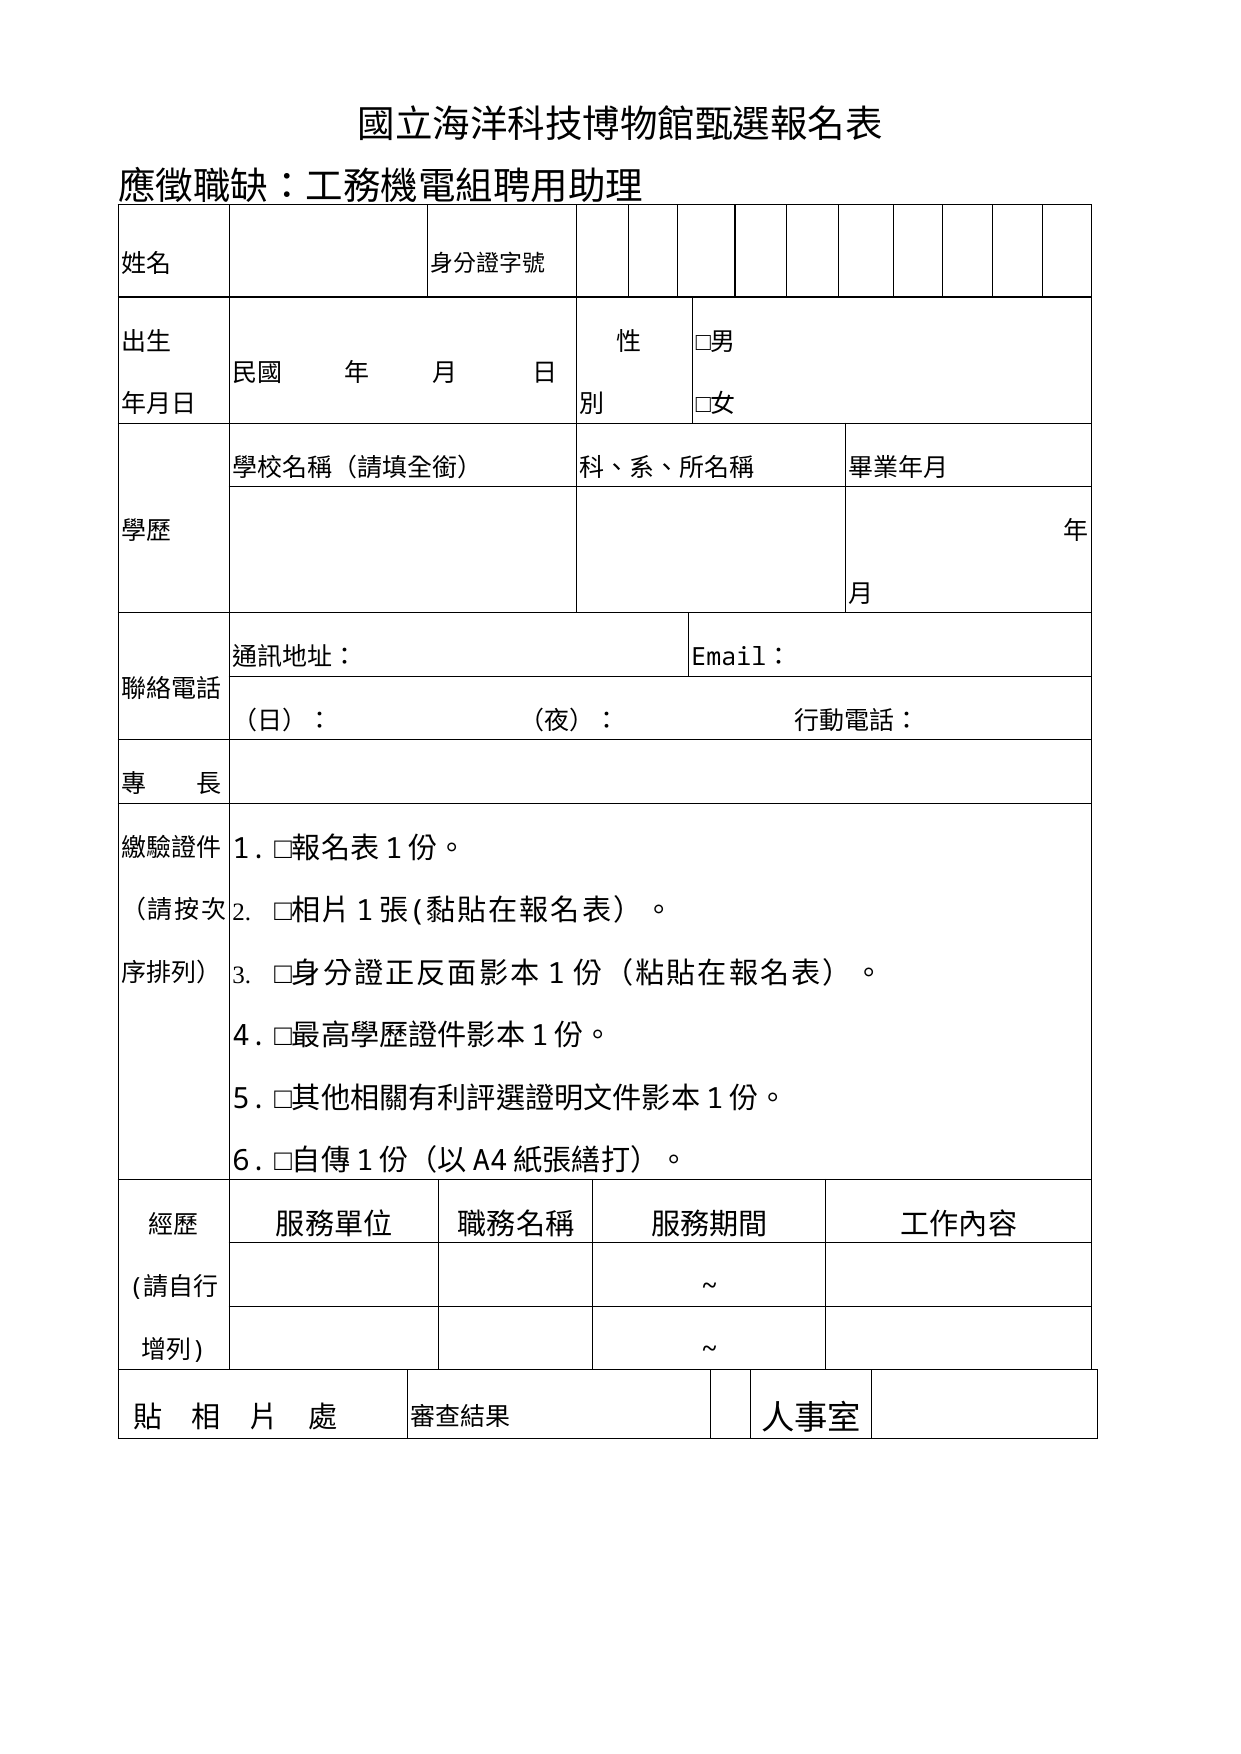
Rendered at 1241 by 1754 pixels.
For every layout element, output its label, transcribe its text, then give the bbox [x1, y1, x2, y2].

text 國立海洋科技博物館甄選報名表 [118, 79, 1122, 142]
table_cell 人事室 核章 [751, 1370, 871, 1438]
table_cell [826, 1307, 1091, 1369]
table_cell 專 長 [119, 740, 229, 803]
table_cell [1092, 486, 1098, 612]
table_header [787, 205, 838, 296]
table_cell [1092, 1242, 1098, 1306]
table_cell 性 別 [577, 298, 692, 422]
table_cell [1092, 739, 1098, 803]
table_cell [230, 487, 576, 612]
table_cell 年 月 [846, 487, 1091, 612]
table_header [736, 205, 786, 296]
table_cell □報名表1份。 □相片1張(黏貼在報名表）。 □身分證正反面影本1份（粘貼在報名表）。 □最高學歷證件影本1份。 □其他相關有利評選證明文件影本1份。 □自傳1份（以A4紙張繕打）。 [230, 804, 1091, 1179]
table_header 姓名 [119, 205, 229, 296]
table_cell [1092, 612, 1098, 676]
table_cell [230, 1243, 438, 1306]
table_header [943, 205, 992, 296]
table_header [678, 205, 734, 296]
table_cell [1092, 423, 1098, 486]
table_cell [1092, 1179, 1098, 1242]
table_cell 繳驗證件 （請按次序排列） [119, 804, 229, 1179]
table_cell 科、系、所名稱 [577, 424, 845, 486]
table_cell 貼 相 片 處 [119, 1370, 407, 1438]
table_cell 書 面 審 查 [711, 1370, 750, 1438]
table_cell 聯絡電話 [119, 613, 229, 739]
table_cell [439, 1243, 592, 1306]
table_cell 工作內容 [826, 1180, 1091, 1242]
table_cell 服務單位 [230, 1180, 438, 1242]
table_cell 服務期間 [593, 1180, 825, 1242]
table_cell 審查結果 [408, 1370, 710, 1438]
table_cell [826, 1243, 1091, 1306]
table_cell [439, 1307, 592, 1369]
table_header [894, 205, 942, 296]
table_cell Email： [689, 613, 1091, 676]
table_header [1043, 205, 1091, 296]
table_cell （日）： （夜）： 行動電話： [230, 677, 1091, 739]
table_cell □男 □女 [693, 298, 1091, 422]
table_cell 學校名稱（請填全銜） [230, 424, 576, 486]
text 應徵職缺：工務機電組聘用助理 [118, 142, 1122, 204]
table_header 身分證字號 [428, 205, 576, 296]
table_cell 通訊地址： [230, 613, 688, 676]
table_cell [872, 1370, 1097, 1438]
table_header [629, 205, 677, 296]
table_header [1092, 204, 1098, 296]
table_cell ~ [593, 1243, 825, 1306]
table_cell 畢業年月 [846, 424, 1091, 486]
table_cell 職務名稱 [439, 1180, 592, 1242]
table_header [993, 205, 1042, 296]
table_header [230, 205, 427, 296]
table_cell 經歷 (請自行增列) [119, 1180, 229, 1369]
table_cell 學歷 [119, 424, 229, 612]
table_cell ~ [593, 1307, 825, 1369]
table_cell [230, 1307, 438, 1369]
table_header [577, 205, 628, 296]
table_cell [1092, 803, 1098, 1179]
table_cell 出生 年月日 [119, 298, 229, 422]
table_cell [577, 487, 845, 612]
table_cell [1092, 1306, 1098, 1369]
table_header [839, 205, 893, 296]
table_cell [1092, 296, 1098, 422]
table_cell 民國 年 月 日 [230, 298, 576, 422]
table_cell [230, 740, 1091, 803]
table_cell [1092, 676, 1098, 739]
